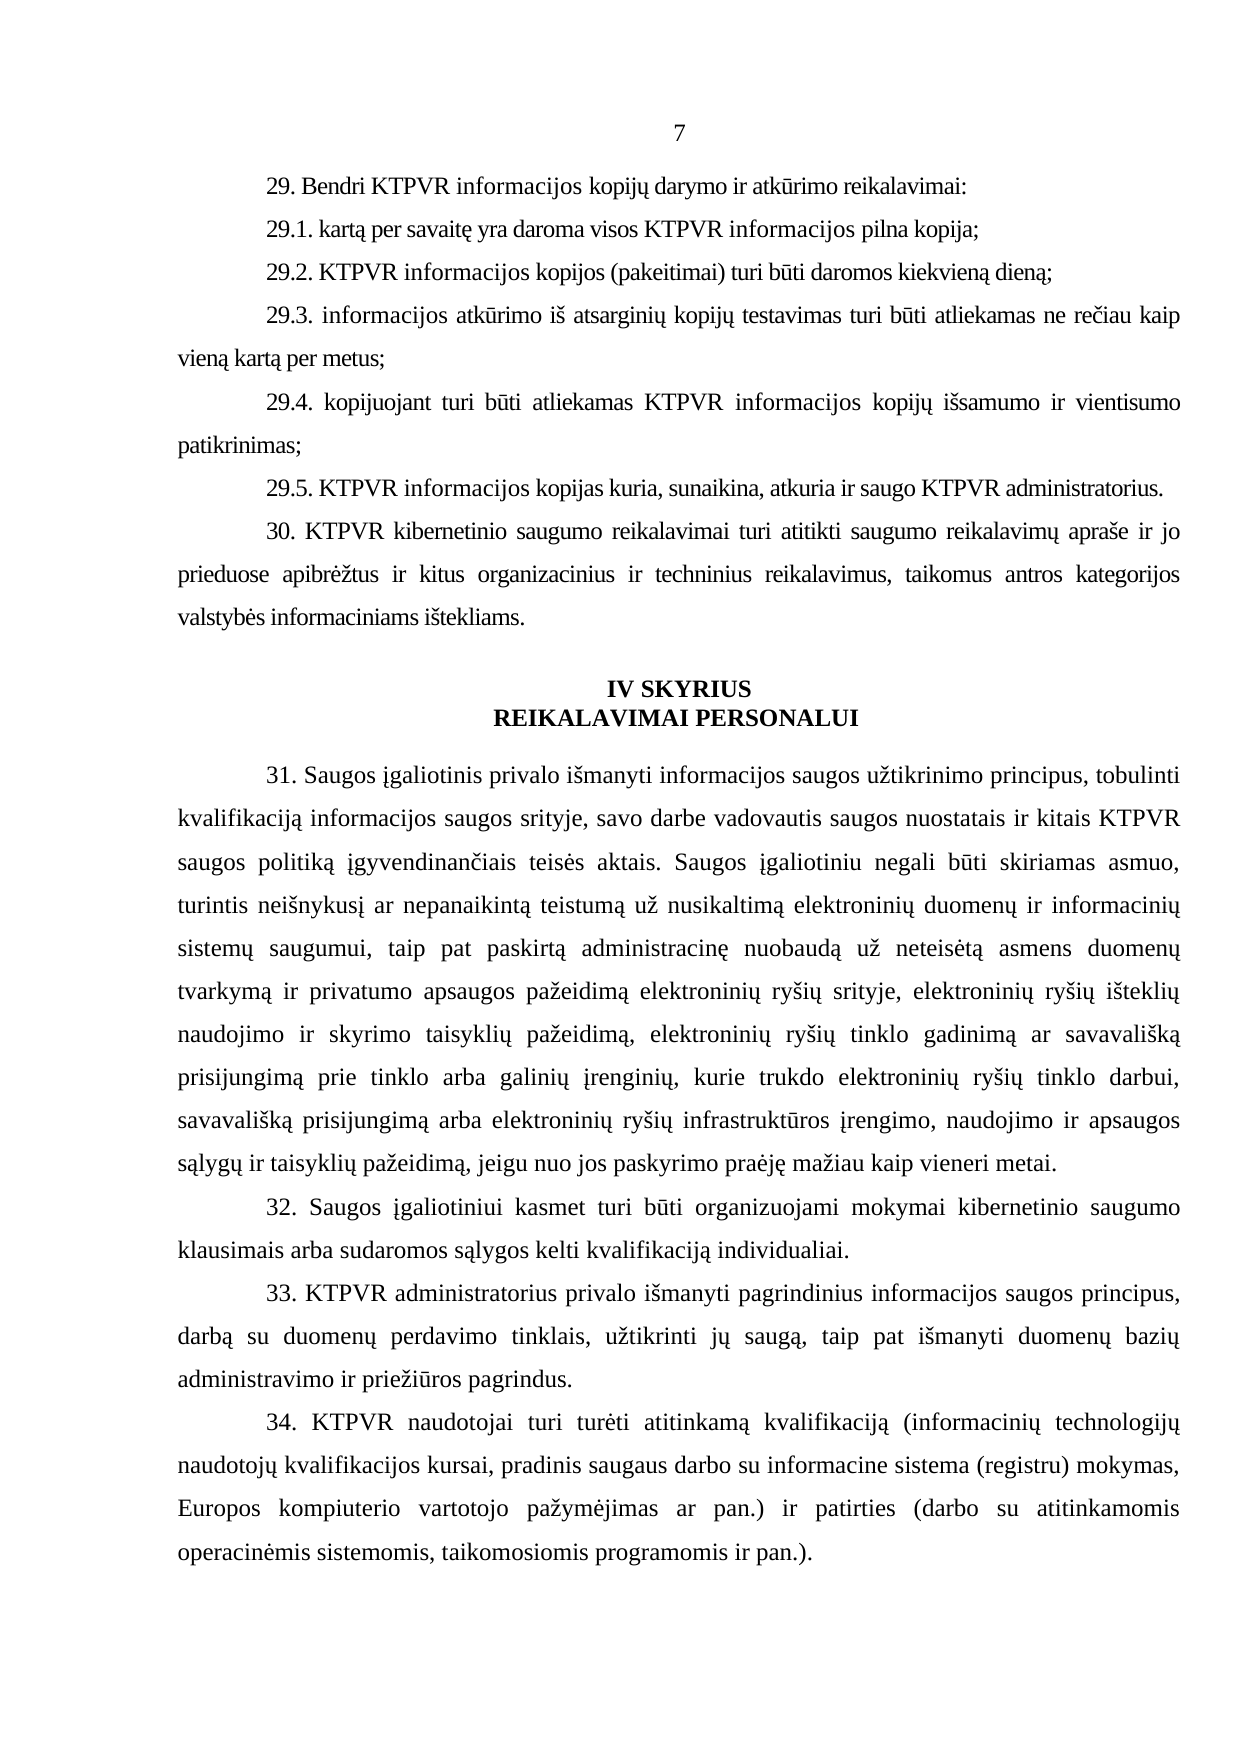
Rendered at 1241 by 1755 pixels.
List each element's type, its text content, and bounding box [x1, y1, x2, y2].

text REIKALAVIMAI PERSONALUI [177, 703, 1181, 732]
text 31. Saugos įgaliotinis privalo išmanyti informacijos saugos užtikrinimo principus, tobulinti kvalifikaciją informacijos saugos srityje, savo darbe vadovautis saugos nuostatais ir kitais KTPVR saugos politiką įgyvendinančiais teisės aktais. Saugos įgaliotiniu negali būti skiriamas asmuo, turintis neišnykusį ar nepanaikintą teistumą už nusikaltimą elektroninių duomenų ir informacinių sistemų saugumui, taip pat paskirtą administracinę nuobaudą už neteisėtą asmens duomenų tvarkymą ir privatumo apsaugos pažeidimą elektroninių ryšių srityje, elektroninių ryšių išteklių naudojimo ir skyrimo taisyklių pažeidimą, elektroninių ryšių tinklo gadinimą ar savavališką prisijungimą prie tinklo arba galinių įrenginių, kurie trukdo elektroninių ryšių tinklo darbui, savavališką prisijungimą arba elektroninių ryšių infrastruktūros įrengimo, naudojimo ir apsaugos sąlygų ir taisyklių pažeidimą, jeigu nuo jos paskyrimo praėję mažiau kaip vieneri metai. [177, 760, 1181, 1177]
text 29.3. informacijos atkūrimo iš atsarginių kopijų testavimas turi būti atliekamas ne rečiau kaip vieną kartą per metus; [177, 300, 1181, 372]
text 34. KTPVR naudotojai turi turėti atitinkamą kvalifikaciją (informacinių technologijų naudotojų kvalifikacijos kursai, pradinis saugaus darbo su informacine sistema (registru) mokymas, Europos kompiuterio vartotojo pažymėjimas ar pan.) ir patirties (darbo su atitinkamomis operacinėmis sistemomis, taikomosiomis programomis ir pan.). [177, 1407, 1181, 1565]
text 29. Bendri KTPVR informacijos kopijų darymo ir atkūrimo reikalavimai: [177, 171, 1181, 200]
text 29.2. KTPVR informacijos kopijos (pakeitimai) turi būti daromos kiekvieną dieną; [177, 257, 1181, 286]
text 29.4. kopijuojant turi būti atliekamas KTPVR informacijos kopijų išsamumo ir vientisumo patikrinimas; [177, 387, 1181, 458]
text 32. Saugos įgaliotiniui kasmet turi būti organizuojami mokymai kibernetinio saugumo klausimais arba sudaromos sąlygos kelti kvalifikaciją individualiai. [177, 1192, 1181, 1263]
text 33. KTPVR administratorius privalo išmanyti pagrindinius informacijos saugos principus, darbą su duomenų perdavimo tinklais, užtikrinti jų saugą, taip pat išmanyti duomenų bazių administravimo ir priežiūros pagrindus. [177, 1278, 1181, 1393]
text 29.5. KTPVR informacijos kopijas kuria, sunaikina, atkuria ir saugo KTPVR administratorius. [177, 473, 1181, 502]
text IV SKYRIUS [177, 674, 1181, 703]
text 30. KTPVR kibernetinio saugumo reikalavimai turi atitikti saugumo reikalavimų apraše ir jo prieduose apibrėžtus ir kitus organizacinius ir techninius reikalavimus, taikomus antros kategorijos valstybės informaciniams ištekliams. [177, 516, 1181, 631]
text 29.1. kartą per savaitę yra daroma visos KTPVR informacijos pilna kopija; [177, 214, 1181, 243]
